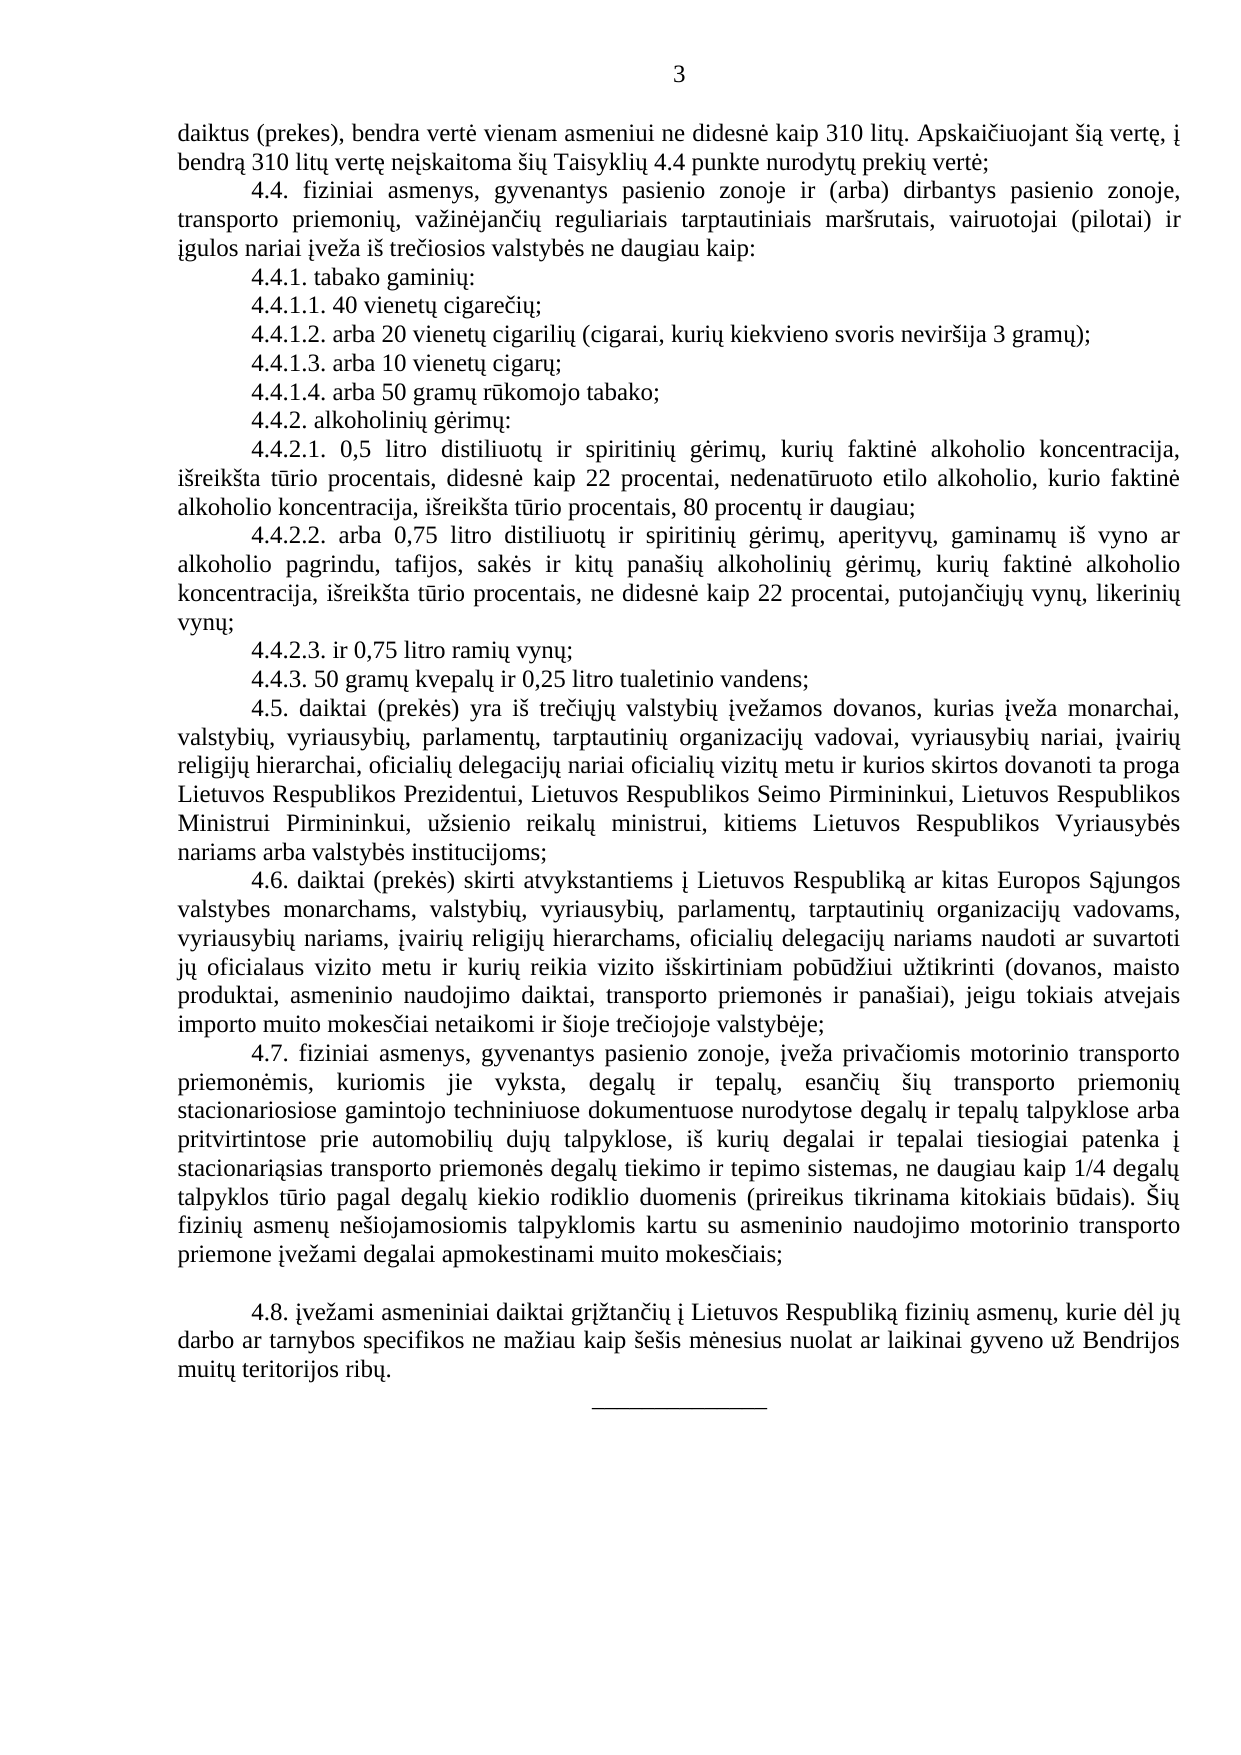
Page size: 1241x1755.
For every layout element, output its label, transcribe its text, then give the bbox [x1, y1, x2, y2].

text 4.4.1.4. arba 50 gramų rūkomojo tabako; [177, 377, 1181, 406]
text 4.4.2.3. ir 0,75 litro ramių vynų; [177, 636, 1181, 664]
text 4.7. fiziniai asmenys, gyvenantys pasienio zonoje, įveža privačiomis motorinio transporto priemonėmis, kuriomis jie vyksta, degalų ir tepalų, esančių šių transporto priemonių stacionariosiose gamintojo techniniuose dokumentuose nurodytose degalų ir tepalų talpyklose arba pritvirtintose prie automobilių dujų talpyklose, iš kurių degalai ir tepalai tiesiogiai patenka į stacionariąsias transporto priemonės degalų tiekimo ir tepimo sistemas, ne daugiau kaip 1/4 degalų talpyklos tūrio pagal degalų kiekio rodiklio duomenis (prireikus tikrinama kitokiais būdais). Šių fizinių asmenų nešiojamosiomis talpyklomis kartu su asmeninio naudojimo motorinio transporto priemone įvežami degalai apmokestinami muito mokesčiais; [177, 1038, 1181, 1268]
text 4.4.1.2. arba 20 vienetų cigarilių (cigarai, kurių kiekvieno svoris neviršija 3 gramų); [177, 319, 1181, 348]
text 4.4.2. alkoholinių gėrimų: [177, 406, 1181, 434]
text 4.6. daiktai (prekės) skirti atvykstantiems į Lietuvos Respubliką ar kitas Europos Sąjungos valstybes monarchams, valstybių, vyriausybių, parlamentų, tarptautinių organizacijų vadovams, vyriausybių nariams, įvairių religijų hierarchams, oficialių delegacijų nariams naudoti ar suvartoti jų oficialaus vizito metu ir kurių reikia vizito išskirtiniam pobūdžiui užtikrinti (dovanos, maisto produktai, asmeninio naudojimo daiktai, transporto priemonės ir panašiai), jeigu tokiais atvejais importo muito mokesčiai netaikomi ir šioje trečiojoje valstybėje; [177, 866, 1181, 1038]
text 4.4.1.1. 40 vienetų cigarečių; [177, 291, 1181, 319]
text 4.4.1. tabako gaminių: [177, 262, 1181, 291]
text 4.4.1.3. arba 10 vienetų cigarų; [177, 348, 1181, 377]
text 4.8. įvežami asmeniniai daiktai grįžtančių į Lietuvos Respubliką fizinių asmenų, kurie dėl jų darbo ar tarnybos specifikos ne mažiau kaip šešis mėnesius nuolat ar laikinai gyveno už Bendrijos muitų teritorijos ribų. [177, 1297, 1181, 1383]
text 4.5. daiktai (prekės) yra iš trečiųjų valstybių įvežamos dovanos, kurias įveža monarchai, valstybių, vyriausybių, parlamentų, tarptautinių organizacijų vadovai, vyriausybių nariai, įvairių religijų hierarchai, oficialių delegacijų nariai oficialių vizitų metu ir kurios skirtos dovanoti ta proga Lietuvos Respublikos Prezidentui, Lietuvos Respublikos Seimo Pirmininkui, Lietuvos Respublikos Ministrui Pirmininkui, užsienio reikalų ministrui, kitiems Lietuvos Respublikos Vyriausybės nariams arba valstybės institucijoms; [177, 693, 1181, 866]
text ______________ [177, 1383, 1181, 1412]
text 4.4.3. 50 gramų kvepalų ir 0,25 litro tualetinio vandens; [177, 664, 1181, 693]
text 4.4.2.1. 0,5 litro distiliuotų ir spiritinių gėrimų, kurių faktinė alkoholio koncentracija, išreikšta tūrio procentais, didesnė kaip 22 procentai, nedenatūruoto etilo alkoholio, kurio faktinė alkoholio koncentracija, išreikšta tūrio procentais, 80 procentų ir daugiau; [177, 434, 1181, 521]
text 4.4. fiziniai asmenys, gyvenantys pasienio zonoje ir (arba) dirbantys pasienio zonoje, transporto priemonių, važinėjančių reguliariais tarptautiniais maršrutais, vairuotojai (pilotai) ir įgulos nariai įveža iš trečiosios valstybės ne daugiau kaip: [177, 176, 1181, 262]
text 4.4.2.2. arba 0,75 litro distiliuotų ir spiritinių gėrimų, aperityvų, gaminamų iš vyno ar alkoholio pagrindu, tafijos, sakės ir kitų panašių alkoholinių gėrimų, kurių faktinė alkoholio koncentracija, išreikšta tūrio procentais, ne didesnė kaip 22 procentai, putojančiųjų vynų, likerinių vynų; [177, 521, 1181, 636]
text daiktus (prekes), bendra vertė vienam asmeniui ne didesnė kaip 310 litų. Apskaičiuojant šią vertę, į bendrą 310 litų vertę neįskaitoma šių Taisyklių 4.4 punkte nurodytų prekių vertė; [177, 118, 1181, 176]
